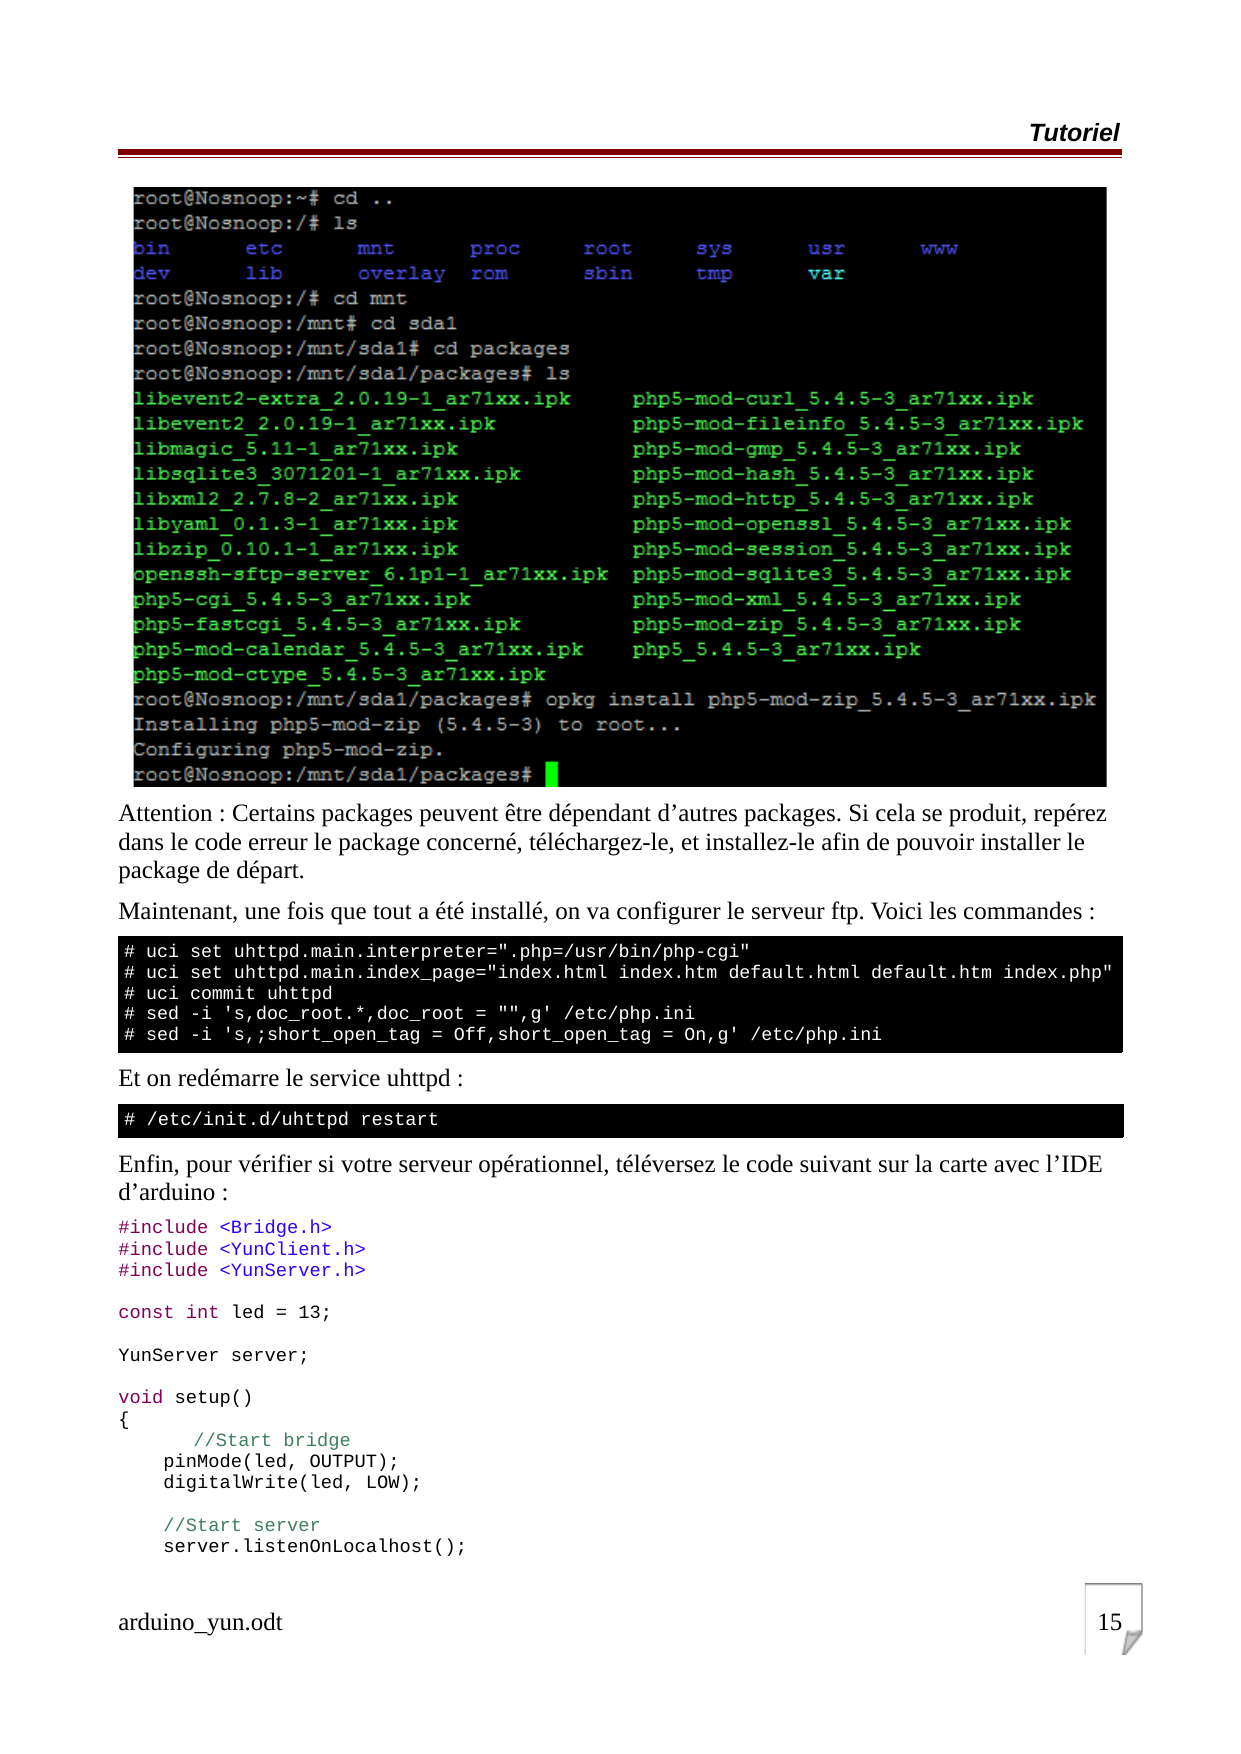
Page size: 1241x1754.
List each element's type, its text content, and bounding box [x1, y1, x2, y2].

text Enfin, pour vérifier si votre serveur opérationnel, téléversez le code suivant sur la carte avec l’IDE d’arduino : [118, 1149, 1122, 1206]
text Attention : Certains packages peuvent être dépendant d’autres packages. Si cela se produit, repérez dans le code erreur le package concerné, téléchargez-le, et installez-le afin de pouvoir installer le package de départ. [118, 798, 1122, 884]
text YunServer server; [118, 1346, 1122, 1367]
text //Start server [118, 1516, 1122, 1537]
text void setup() [118, 1388, 1122, 1409]
table_header # /etc/init.d/uhttpd restart [119, 1105, 1123, 1137]
table_header # uci set uhttpd.main.interpreter=".php=/usr/bin/php-cgi" # uci set uhttpd.main.index_page="index.html index.htm default.html default.htm index.php" # uci commit uhttpd # sed -i 's,doc_root.*,doc_root = "",g' /etc/php.ini # sed -i 's,;short_open_tag = Off,short_open_tag = On,g' /etc/php.ini [119, 937, 1122, 1052]
text server.listenOnLocalhost(); [118, 1537, 1122, 1558]
text const int led = 13; [118, 1303, 1122, 1324]
text pinMode(led, OUTPUT); [118, 1452, 1122, 1473]
text digitalWrite(led, LOW); [118, 1473, 1122, 1494]
picture [133, 187, 1107, 787]
text { [118, 1409, 1122, 1431]
text //Start bridge [118, 1431, 1122, 1452]
text Et on redémarre le service uhttpd : [118, 1063, 1122, 1092]
text Maintenant, une fois que tout a été installé, on va configurer le serveur ftp. Voici les commandes : [118, 896, 1122, 925]
text #include <YunClient.h> [118, 1239, 1122, 1261]
text #include <Bridge.h> [118, 1218, 1122, 1239]
text #include <YunServer.h> [118, 1261, 1122, 1282]
